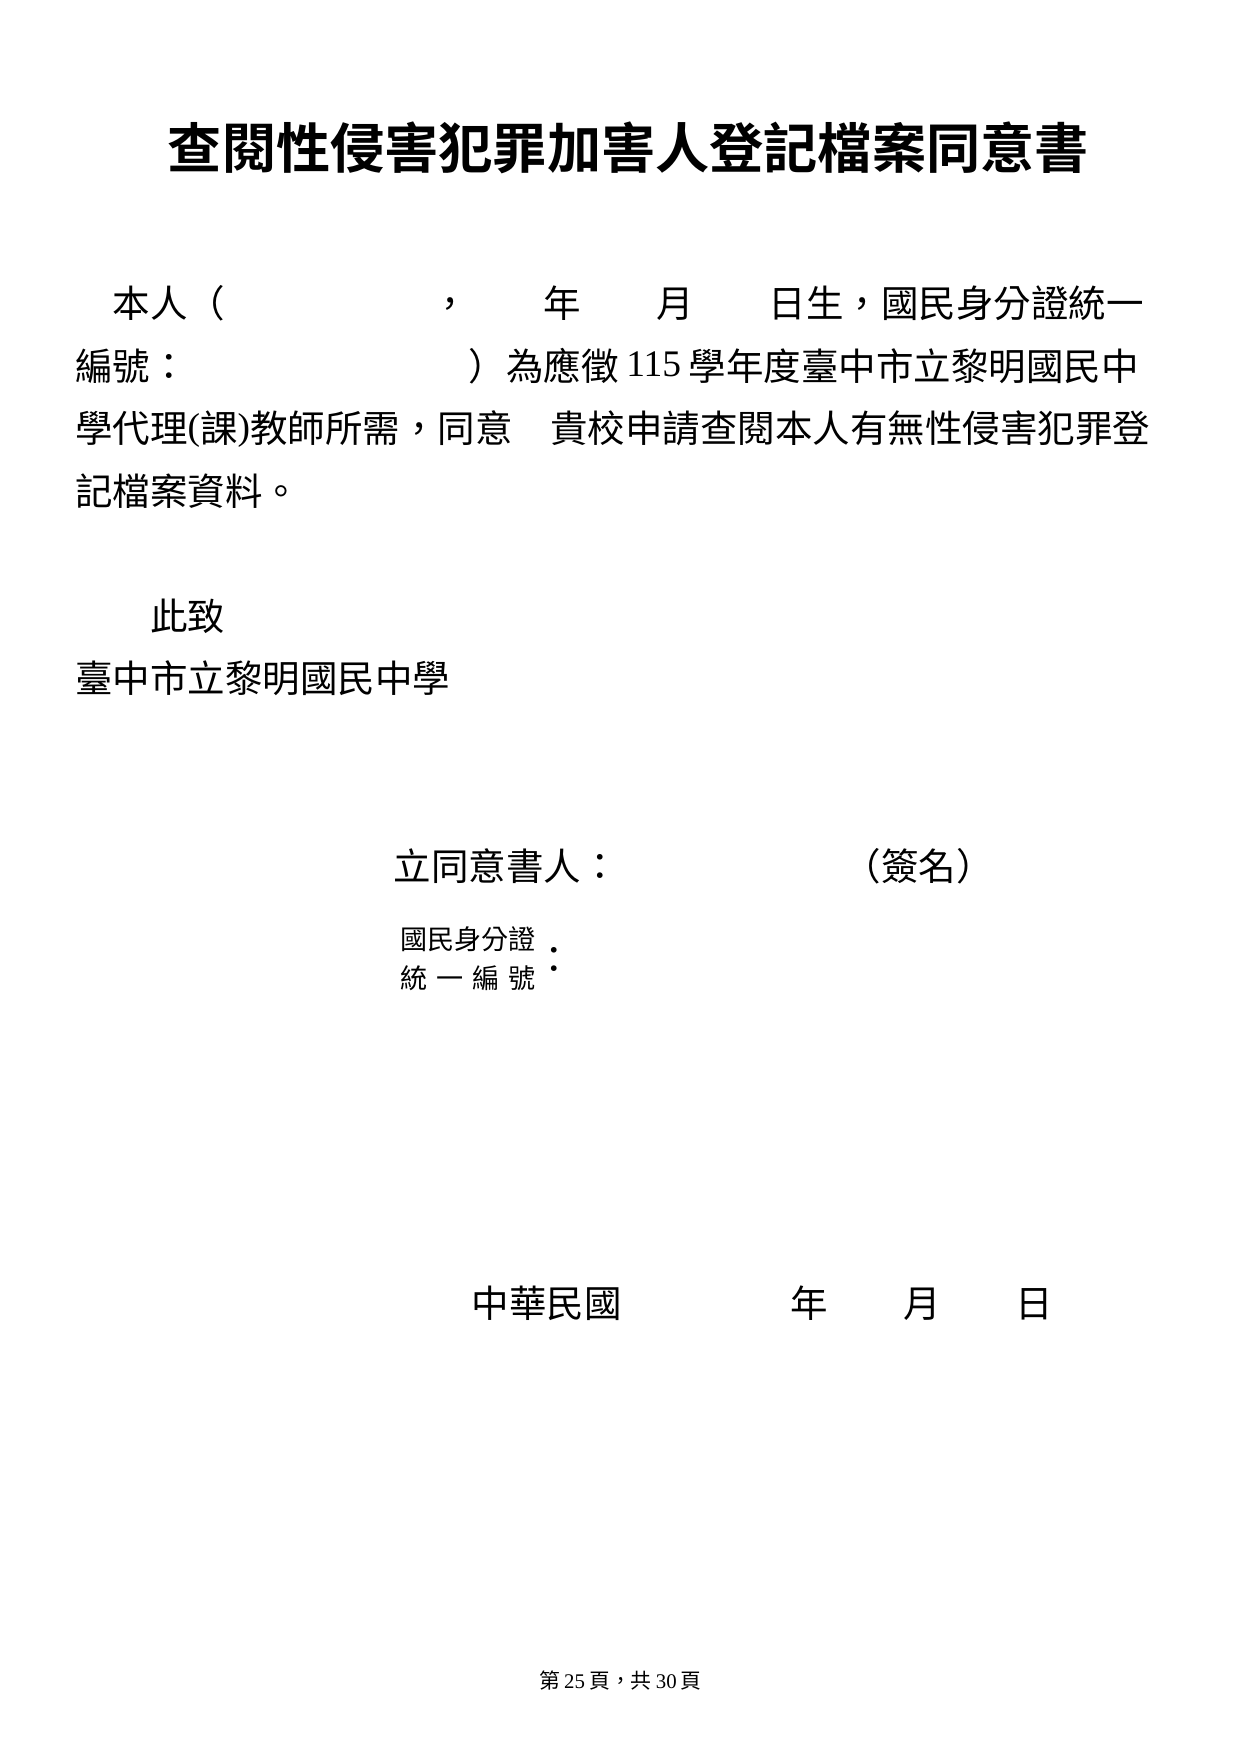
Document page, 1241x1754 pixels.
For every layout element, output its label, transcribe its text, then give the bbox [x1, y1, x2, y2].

text 查閱性侵害犯罪加害人登記檔案同意書 [75, 72, 1181, 197]
text 立同意書人： （簽名） [75, 822, 1165, 884]
text 臺中市立黎明國民中學 [75, 634, 1165, 697]
text 國民身分證統一編號： [75, 884, 1165, 1009]
text 此致 [75, 572, 1165, 634]
text 本人（ ， 年 月 日生，國民身分證統一編號： ）為應徵115學年度臺中市立黎明國民中學代理(課)教師所需，同意 貴校申請查閱本人有無性侵害犯罪登記檔案資料。 [75, 259, 1165, 509]
text 中華民國 年 月 日 [75, 1259, 1053, 1322]
